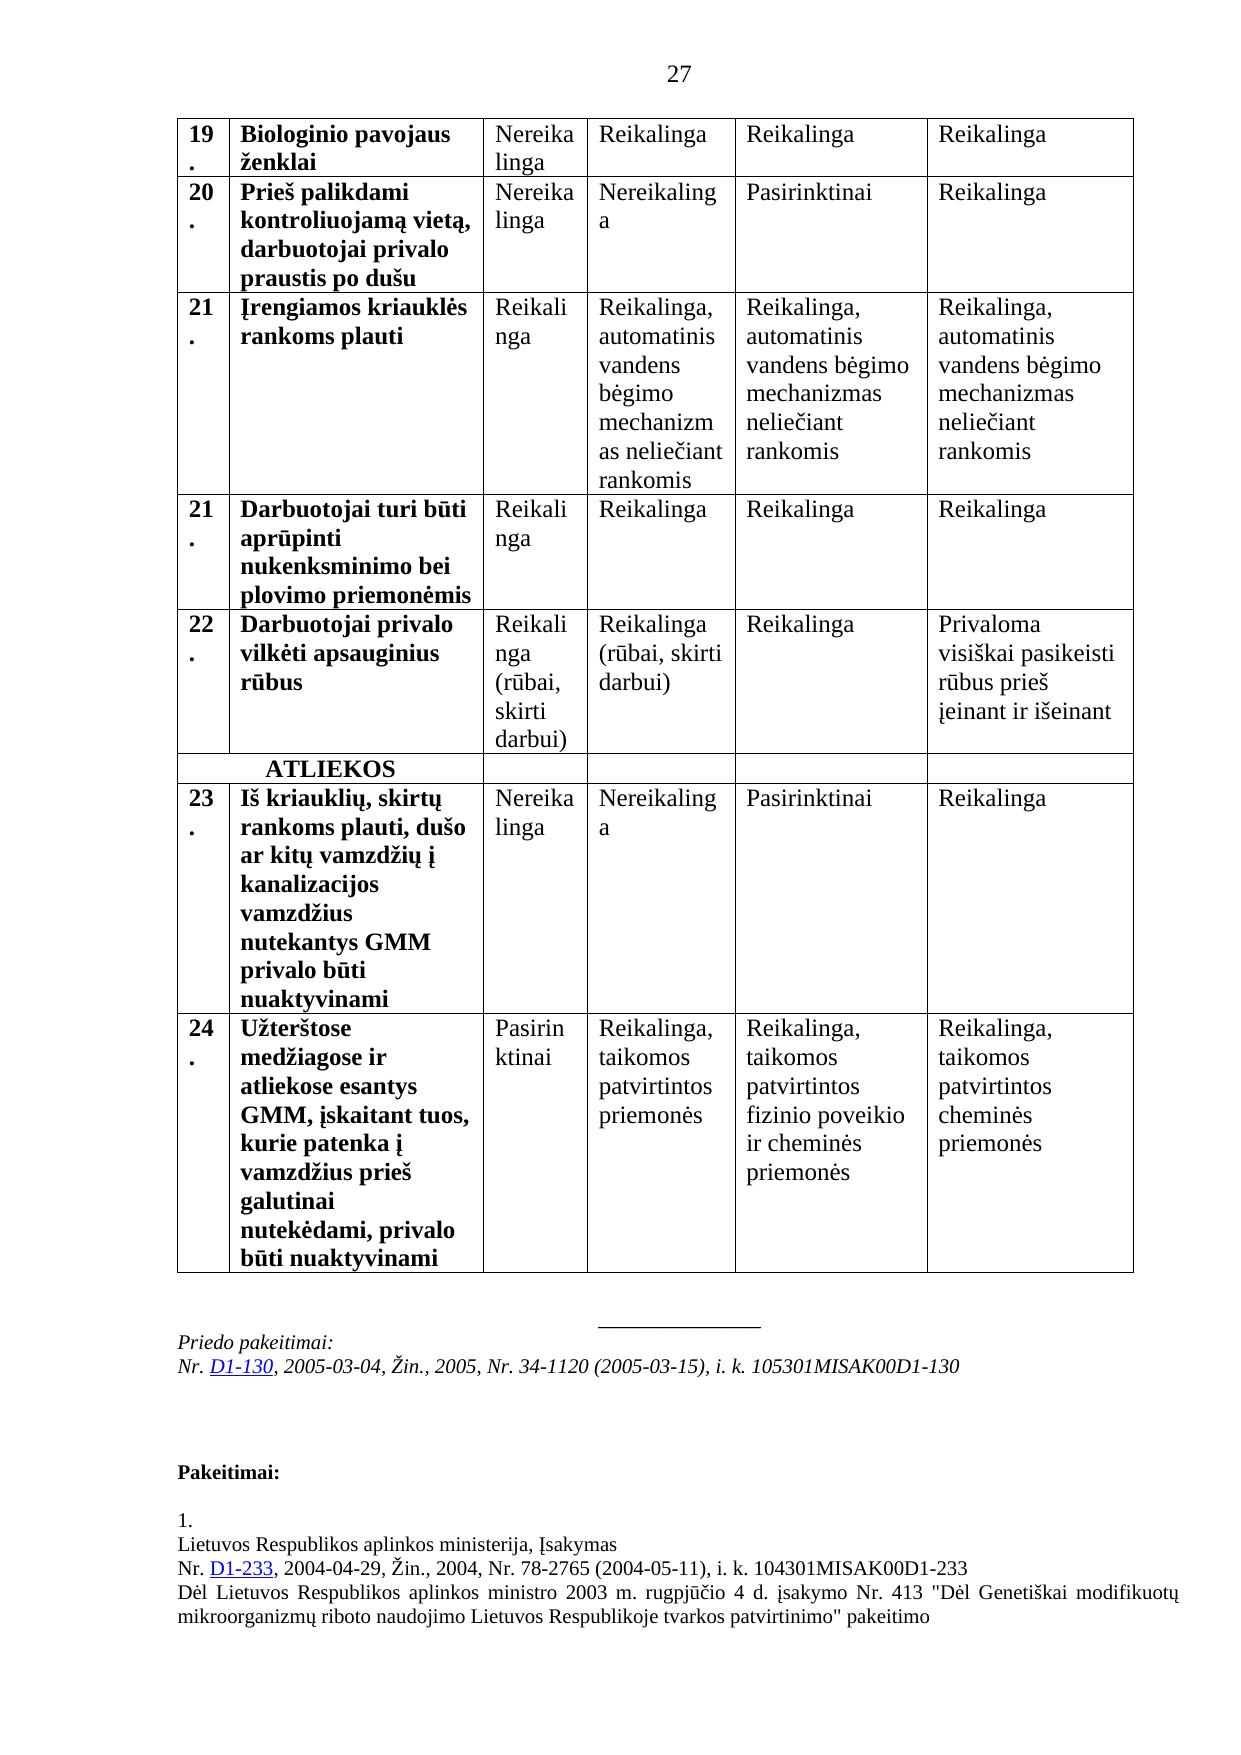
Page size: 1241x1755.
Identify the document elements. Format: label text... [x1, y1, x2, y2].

table_cell Reikalinga [928, 784, 1133, 1013]
table_cell 20. [178, 177, 229, 292]
table_cell Reikalinga [588, 119, 735, 176]
table_cell Nereikalinga [588, 784, 735, 1013]
text _____________ [177, 1302, 1181, 1330]
table_cell Reikalinga [928, 119, 1133, 176]
table_cell Reikalinga [928, 495, 1133, 609]
table_cell Reikalinga, automatinis vandens bėgimo mechanizmas neliečiant rankomis [736, 293, 927, 493]
table_cell Reikalinga [588, 495, 735, 609]
text Pakeitimai: [177, 1460, 1181, 1484]
table_cell Prieš palikdami kontroliuojamą vietą, darbuotojai privalo praustis po dušu [230, 177, 483, 292]
text Nr. D1-233, 2004-04-29, Žin., 2004, Nr. 78-2765 (2004-05-11), i. k. 104301MISAK00D1-233 [177, 1556, 1181, 1580]
table_cell Privaloma visiškai pasikeisti rūbus prieš įeinant ir išeinant [928, 610, 1133, 753]
table_cell Darbuotojai turi būti aprūpinti nukenksminimo bei plovimo priemonėmis [230, 495, 483, 609]
table_cell Nereikalinga [484, 784, 587, 1013]
table_cell 23. [178, 784, 229, 1013]
table_cell Reikalinga, taikomos patvirtintos fizinio poveikio ir cheminės priemonės [736, 1014, 927, 1272]
table_cell Reikalinga [484, 495, 587, 609]
table_cell Reikalinga, taikomos patvirtintos priemonės [588, 1014, 735, 1272]
table_cell Pasirinktinai [736, 784, 927, 1013]
table_cell 22. [178, 610, 229, 753]
table_cell Nereikalinga [484, 119, 587, 176]
table_cell Atliekos [178, 754, 483, 782]
table_cell [736, 754, 927, 782]
table_cell [588, 754, 735, 782]
table_cell 24. [178, 1014, 229, 1272]
table_cell Pasirinktinai [736, 177, 927, 292]
table_cell Reikalinga, taikomos patvirtintos cheminės priemonės [928, 1014, 1133, 1272]
table_cell Pasirinktinai [484, 1014, 587, 1272]
table_cell Reikalinga (rūbai, skirti darbui) [484, 610, 587, 753]
table_cell Reikalinga [736, 495, 927, 609]
table_cell Reikalinga (rūbai, skirti darbui) [588, 610, 735, 753]
table_cell [928, 754, 1133, 782]
table_cell 19. [178, 119, 229, 176]
table_cell Nereikalinga [484, 177, 587, 292]
text 1. [177, 1508, 1181, 1532]
table_cell Iš kriauklių, skirtų rankoms plauti, dušo ar kitų vamzdžių į kanalizacijos vamzdžius nutekantys GMM privalo būti nuaktyvinami [230, 784, 483, 1013]
table_cell Nereikalinga [588, 177, 735, 292]
table_cell Reikalinga [484, 293, 587, 493]
table_cell Įrengiamos kriauklės rankoms plauti [230, 293, 483, 493]
text Nr. D1-130, 2005-03-04, Žin., 2005, Nr. 34-1120 (2005-03-15), i. k. 105301MISAK00D1-130 [177, 1354, 1181, 1378]
table_cell Reikalinga [928, 177, 1133, 292]
table_cell 21. [178, 293, 229, 493]
text Priedo pakeitimai: [177, 1330, 1181, 1354]
table_cell Užterštose medžiagose ir atliekose esantys GMM, įskaitant tuos, kurie patenka į vamzdžius prieš galutinai nutekėdami, privalo būti nuaktyvinami [230, 1014, 483, 1272]
text Lietuvos Respublikos aplinkos ministerija, Įsakymas [177, 1532, 1181, 1556]
table_cell 21. [178, 495, 229, 609]
table_cell Biologinio pavojaus ženklai [230, 119, 483, 176]
table_cell Reikalinga [736, 610, 927, 753]
table_cell Reikalinga [736, 119, 927, 176]
text Dėl Lietuvos Respublikos aplinkos ministro 2003 m. rugpjūčio 4 d. įsakymo Nr. 413 "Dėl Genetiškai modifikuotų mikroorganizmų riboto naudojimo Lietuvos Respublikoje tvarkos patvirtinimo" pakeitimo [177, 1580, 1181, 1628]
table_cell Darbuotojai privalo vilkėti apsauginius rūbus [230, 610, 483, 753]
table_cell Reikalinga, automatinis vandens bėgimo mechanizmas neliečiant rankomis [588, 293, 735, 493]
table_cell Reikalinga, automatinis vandens bėgimo mechanizmas neliečiant rankomis [928, 293, 1133, 493]
table_cell [484, 754, 587, 782]
